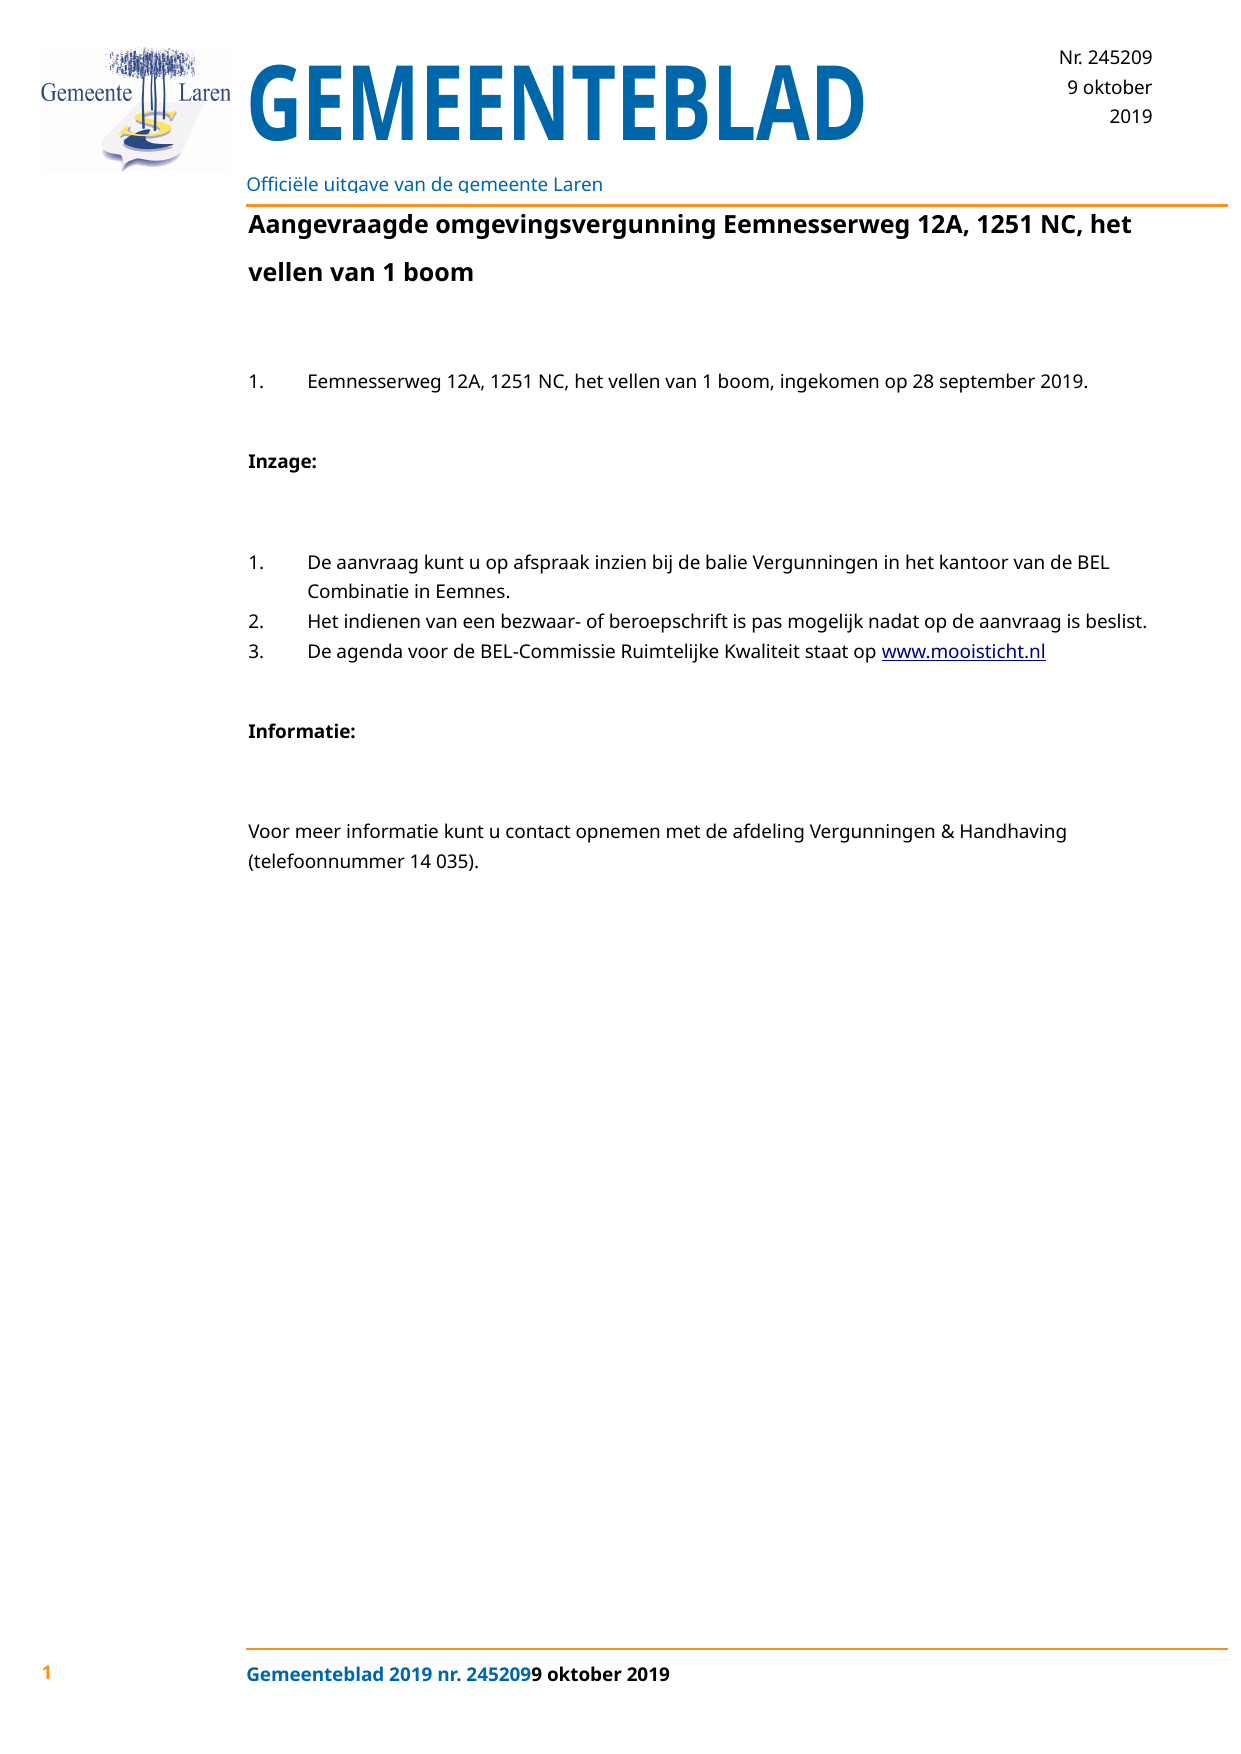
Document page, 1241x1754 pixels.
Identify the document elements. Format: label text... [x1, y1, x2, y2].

list De agenda voor de BEL-Commissie Ruimtelijke Kwaliteit staat op www.mooisticht.nl [248, 638, 1152, 664]
text Inzage: [248, 448, 1152, 474]
text Aangevraagde omgevingsvergunning Eemnesserweg 12A, 1251 NC, het vellen van 1 boom [248, 207, 1152, 288]
text Voor meer informatie kunt u contact opnemen met de afdeling Vergunningen & Handhaving (telefoonnummer 14 035). [248, 819, 1152, 874]
text Informatie: [248, 718, 1152, 744]
list Het indienen van een bezwaar- of beroepschrift is pas mogelijk nadat op de aanvraag is beslist. [248, 608, 1152, 634]
list Eemnesserweg 12A, 1251 NC, het vellen van 1 boom, ingekomen op 28 september 2019. [248, 368, 1152, 394]
list De aanvraag kunt u op afspraak inzien bij de balie Vergunningen in het kantoor van de BEL Combinatie in Eemnes. [248, 549, 1152, 604]
picture [41, 47, 231, 172]
